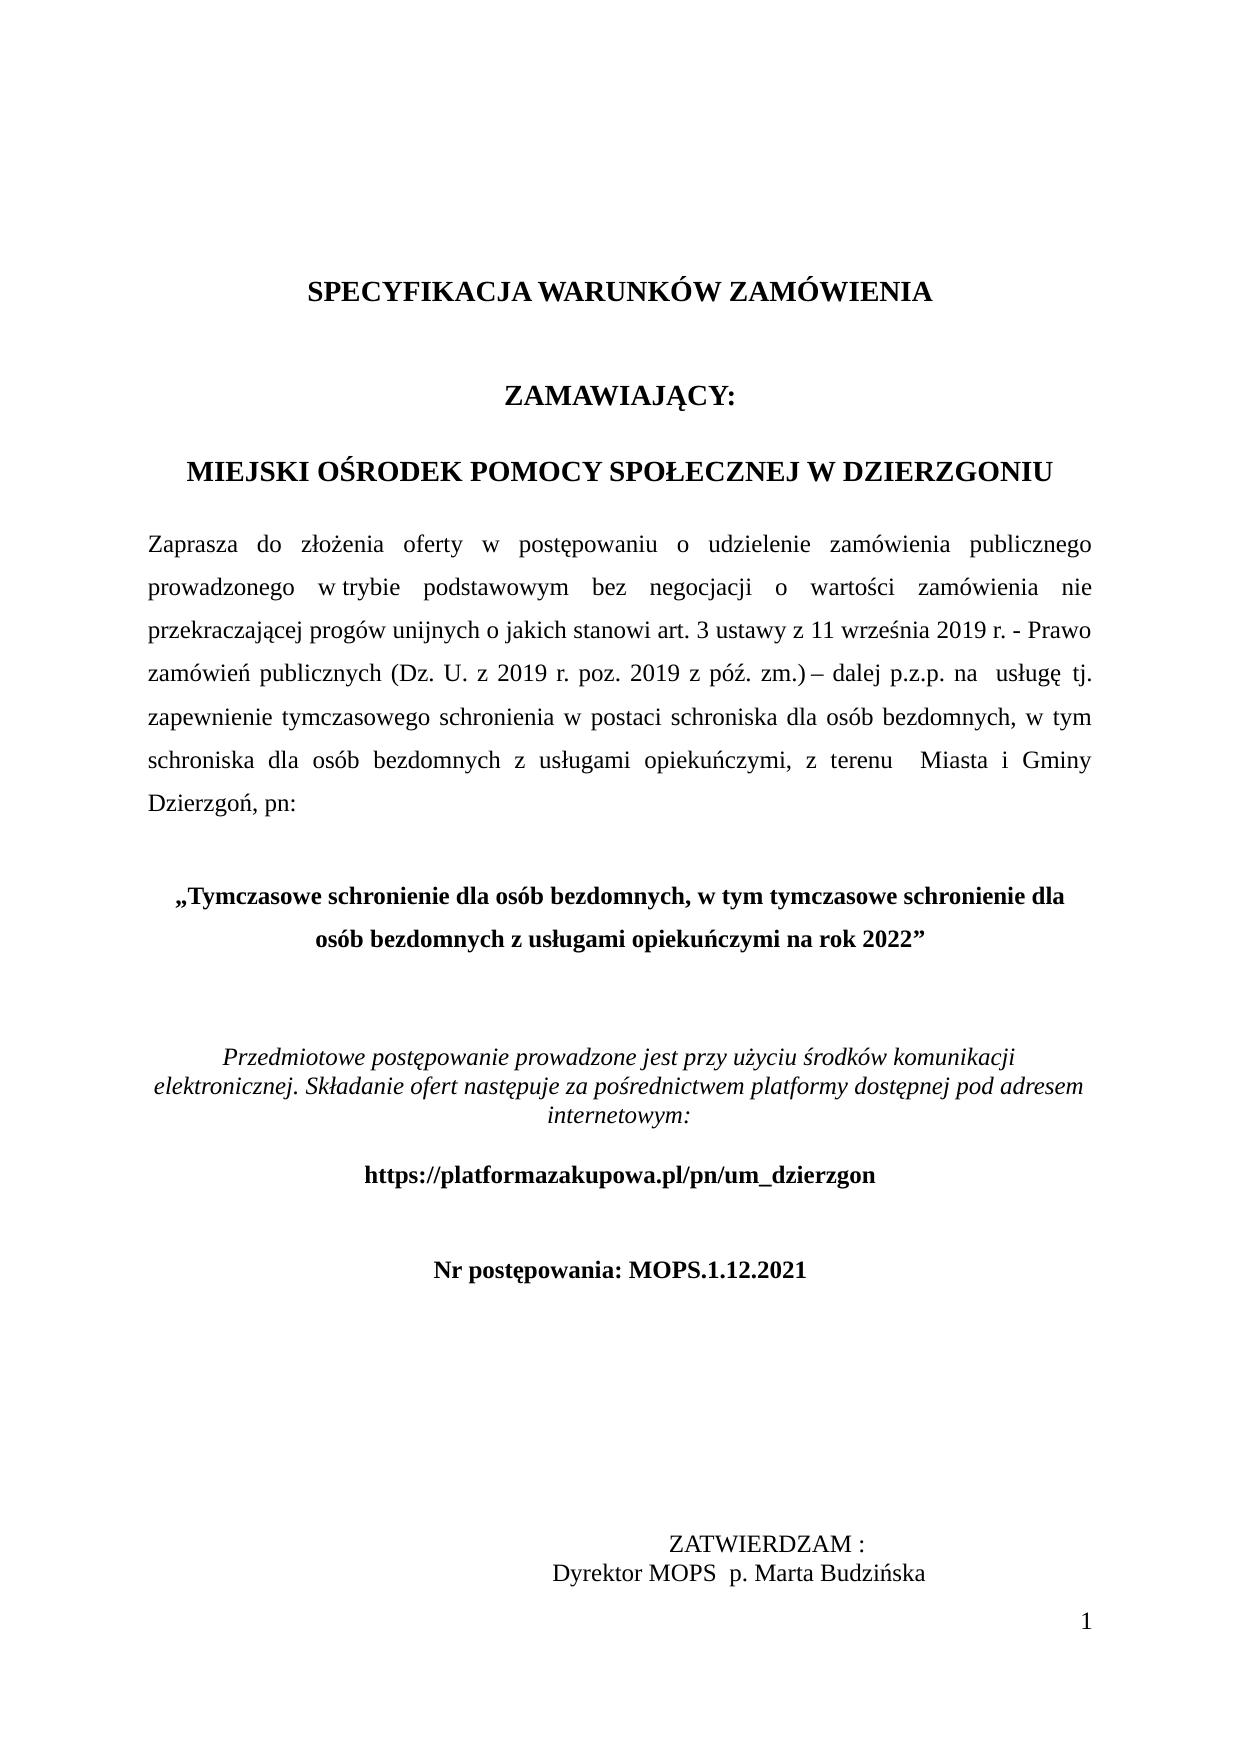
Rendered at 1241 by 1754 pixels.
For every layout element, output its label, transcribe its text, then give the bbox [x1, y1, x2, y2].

text https://platformazakupowa.pl/pn/um_dzierzgon [148, 1160, 1093, 1188]
text ZATWIERDZAM : Dyrektor MOPS p. Marta Budzińska [148, 1529, 1093, 1587]
text Zaprasza do złożenia oferty w postępowaniu o udzielenie zamówienia publicznego prowadzonego w trybie podstawowym bez negocjacji o wartości zamówienia nie przekraczającej progów unijnych o jakich stanowi art. 3 ustawy z 11 września 2019 r. - Prawo zamówień publicznych (Dz. U. z 2019 r. poz. 2019 z póź. zm.) – dalej p.z.p. na usługę tj. zapewnienie tymczasowego schronienia w postaci schroniska dla osób bezdomnych, w tym schroniska dla osób bezdomnych z usługami opiekuńczymi, z terenu Miasta i Gminy Dzierzgoń, pn: [148, 529, 1093, 817]
text Nr postępowania: MOPS.1.12.2021 [148, 1255, 1093, 1284]
text „Tymczasowe schronienie dla osób bezdomnych, w tym tymczasowe schronienie dla osób bezdomnych z usługami opiekuńczymi na rok 2022” [148, 881, 1093, 953]
text Miejski Ośrodek Pomocy Społecznej w DZIERZGONIU [148, 454, 1093, 487]
subtitle Przedmiotowe postępowanie prowadzone jest przy użyciu środków komunikacji elektronicznej. Składanie ofert następuje za pośrednictwem platformy dostępnej pod adresem internetowym: [148, 1042, 1093, 1128]
text specyfikacja warunków zamówienia [148, 274, 1093, 308]
text zAMAWIAJĄCY: [148, 378, 1093, 412]
